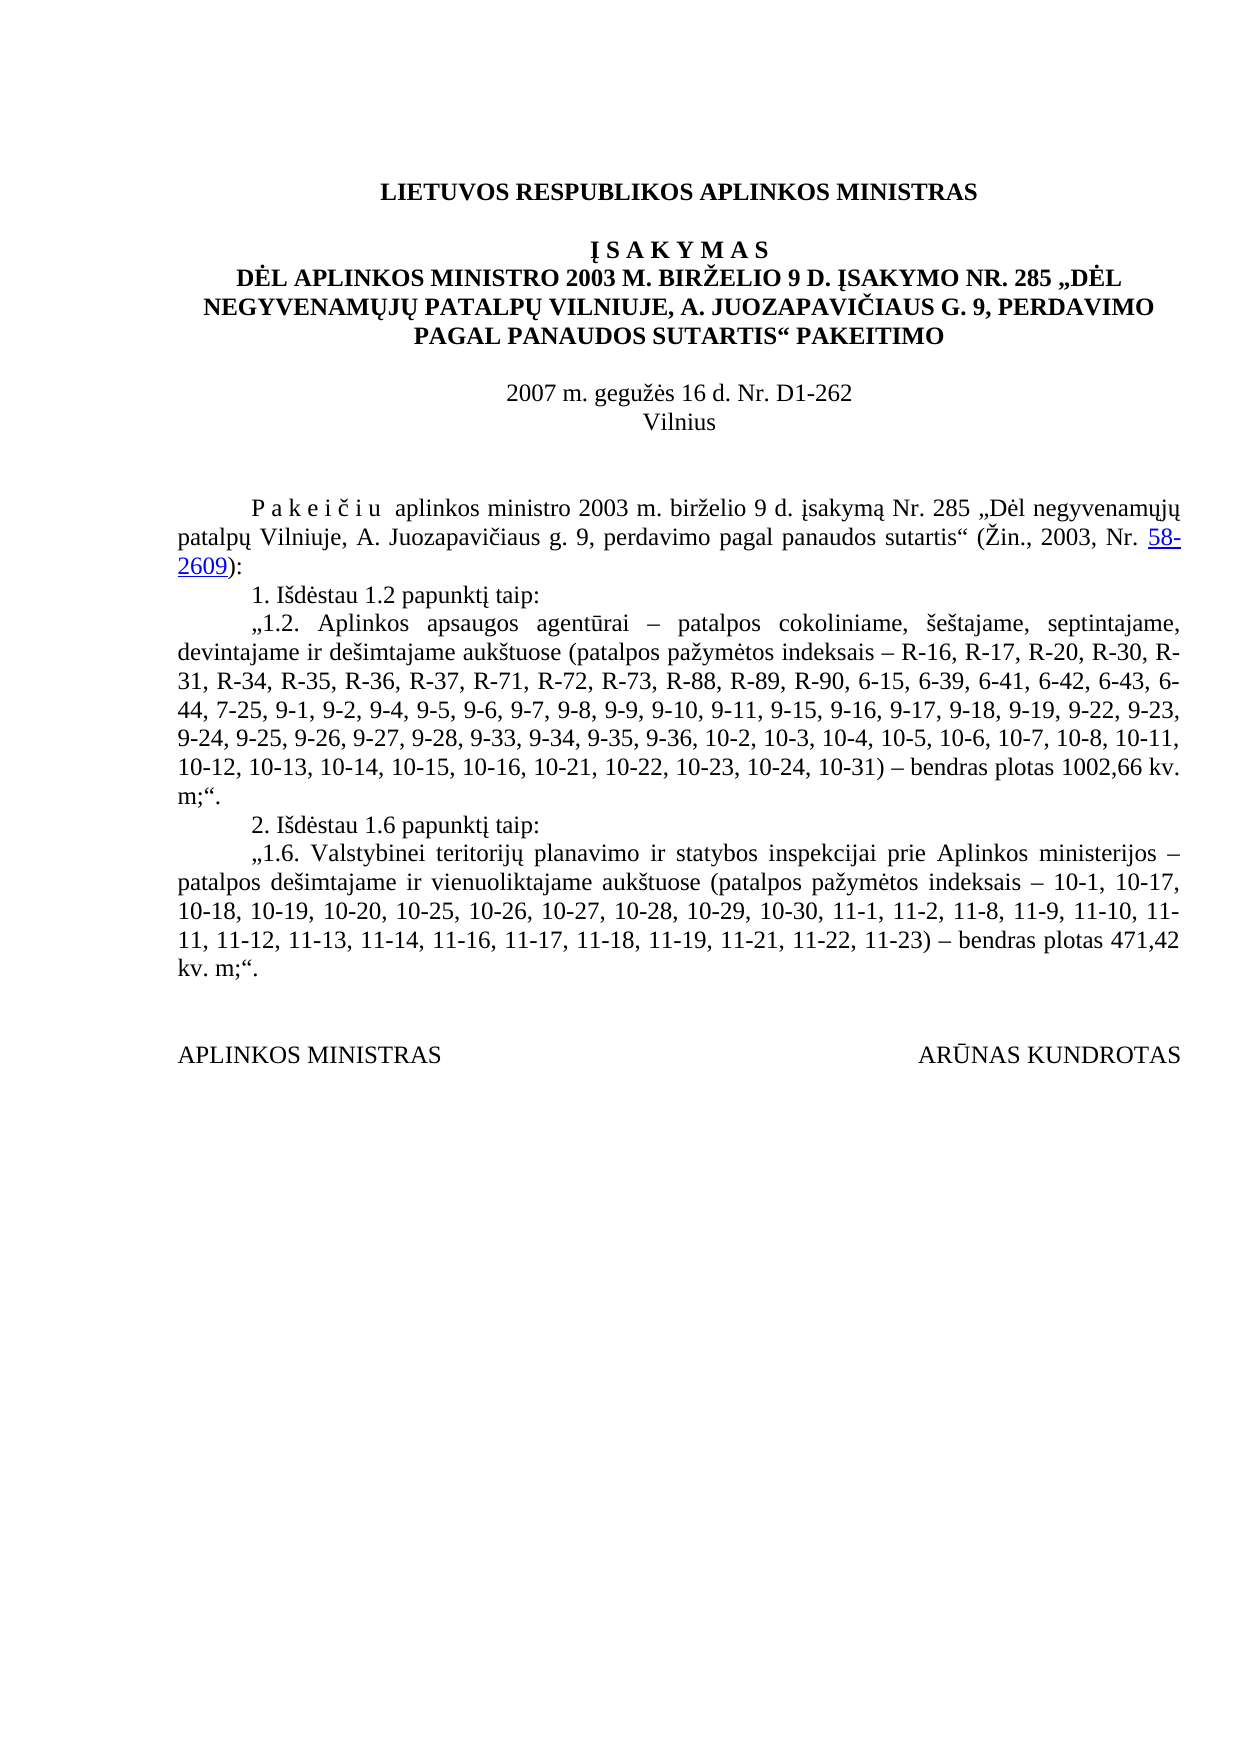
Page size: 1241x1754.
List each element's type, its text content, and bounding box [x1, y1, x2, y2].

text Pakeičiu aplinkos ministro 2003 m. birželio 9 d. įsakymą Nr. 285 „Dėl negyvenamųjų patalpų Vilniuje, A. Juozapavičiaus g. 9, perdavimo pagal panaudos sutartis“ (Žin., 2003, Nr. 58-2609): [177, 493, 1181, 580]
text APLINKOS MINISTRAS ARŪNAS KUNDROTAS [177, 1040, 1181, 1068]
text Vilnius [177, 407, 1181, 436]
text DĖL APLINKOS MINISTRO 2003 M. BIRŽELIO 9 D. ĮSAKYMO NR. 285 „DĖL NEGYVENAMŲJŲ PATALPŲ VILNIUJE, A. JUOZAPAVIČIAUS G. 9, PERDAVIMO PAGAL PANAUDOS SUTARTIS“ PAKEITIMO [177, 263, 1181, 350]
text „1.2. Aplinkos apsaugos agentūrai – patalpos cokoliniame, šeštajame, septintajame, devintajame ir dešimtajame aukštuose (patalpos pažymėtos indeksais – R-16, R-17, R-20, R-30, R-31, R-34, R-35, R-36, R-37, R-71, R-72, R-73, R-88, R-89, R-90, 6-15, 6-39, 6-41, 6-42, 6-43, 6-44, 7-25, 9-1, 9-2, 9-4, 9-5, 9-6, 9-7, 9-8, 9-9, 9-10, 9-11, 9-15, 9-16, 9-17, 9-18, 9-19, 9-22, 9-23, 9-24, 9-25, 9-26, 9-27, 9-28, 9-33, 9-34, 9-35, 9-36, 10-2, 10-3, 10-4, 10-5, 10-6, 10-7, 10-8, 10-11, 10-12, 10-13, 10-14, 10-15, 10-16, 10-21, 10-22, 10-23, 10-24, 10-31) – bendras plotas 1002,66 kv. m;“. [177, 608, 1181, 810]
text „1.6. Valstybinei teritorijų planavimo ir statybos inspekcijai prie Aplinkos ministerijos – patalpos dešimtajame ir vienuoliktajame aukštuose (patalpos pažymėtos indeksais – 10-1, 10-17, 10-18, 10-19, 10-20, 10-25, 10-26, 10-27, 10-28, 10-29, 10-30, 11-1, 11-2, 11-8, 11-9, 11-10, 11-11, 11-12, 11-13, 11-14, 11-16, 11-17, 11-18, 11-19, 11-21, 11-22, 11-23) – bendras plotas 471,42 kv. m;“. [177, 838, 1181, 982]
text 1. Išdėstau 1.2 papunktį taip: [177, 580, 1181, 608]
text 2. Išdėstau 1.6 papunktį taip: [177, 810, 1181, 838]
text LIETUVOS RESPUBLIKOS APLINKOS MINISTRAS [177, 177, 1181, 206]
text Į S A K Y M A S [177, 235, 1181, 263]
text 2007 m. gegužės 16 d. Nr. D1-262 [177, 378, 1181, 407]
